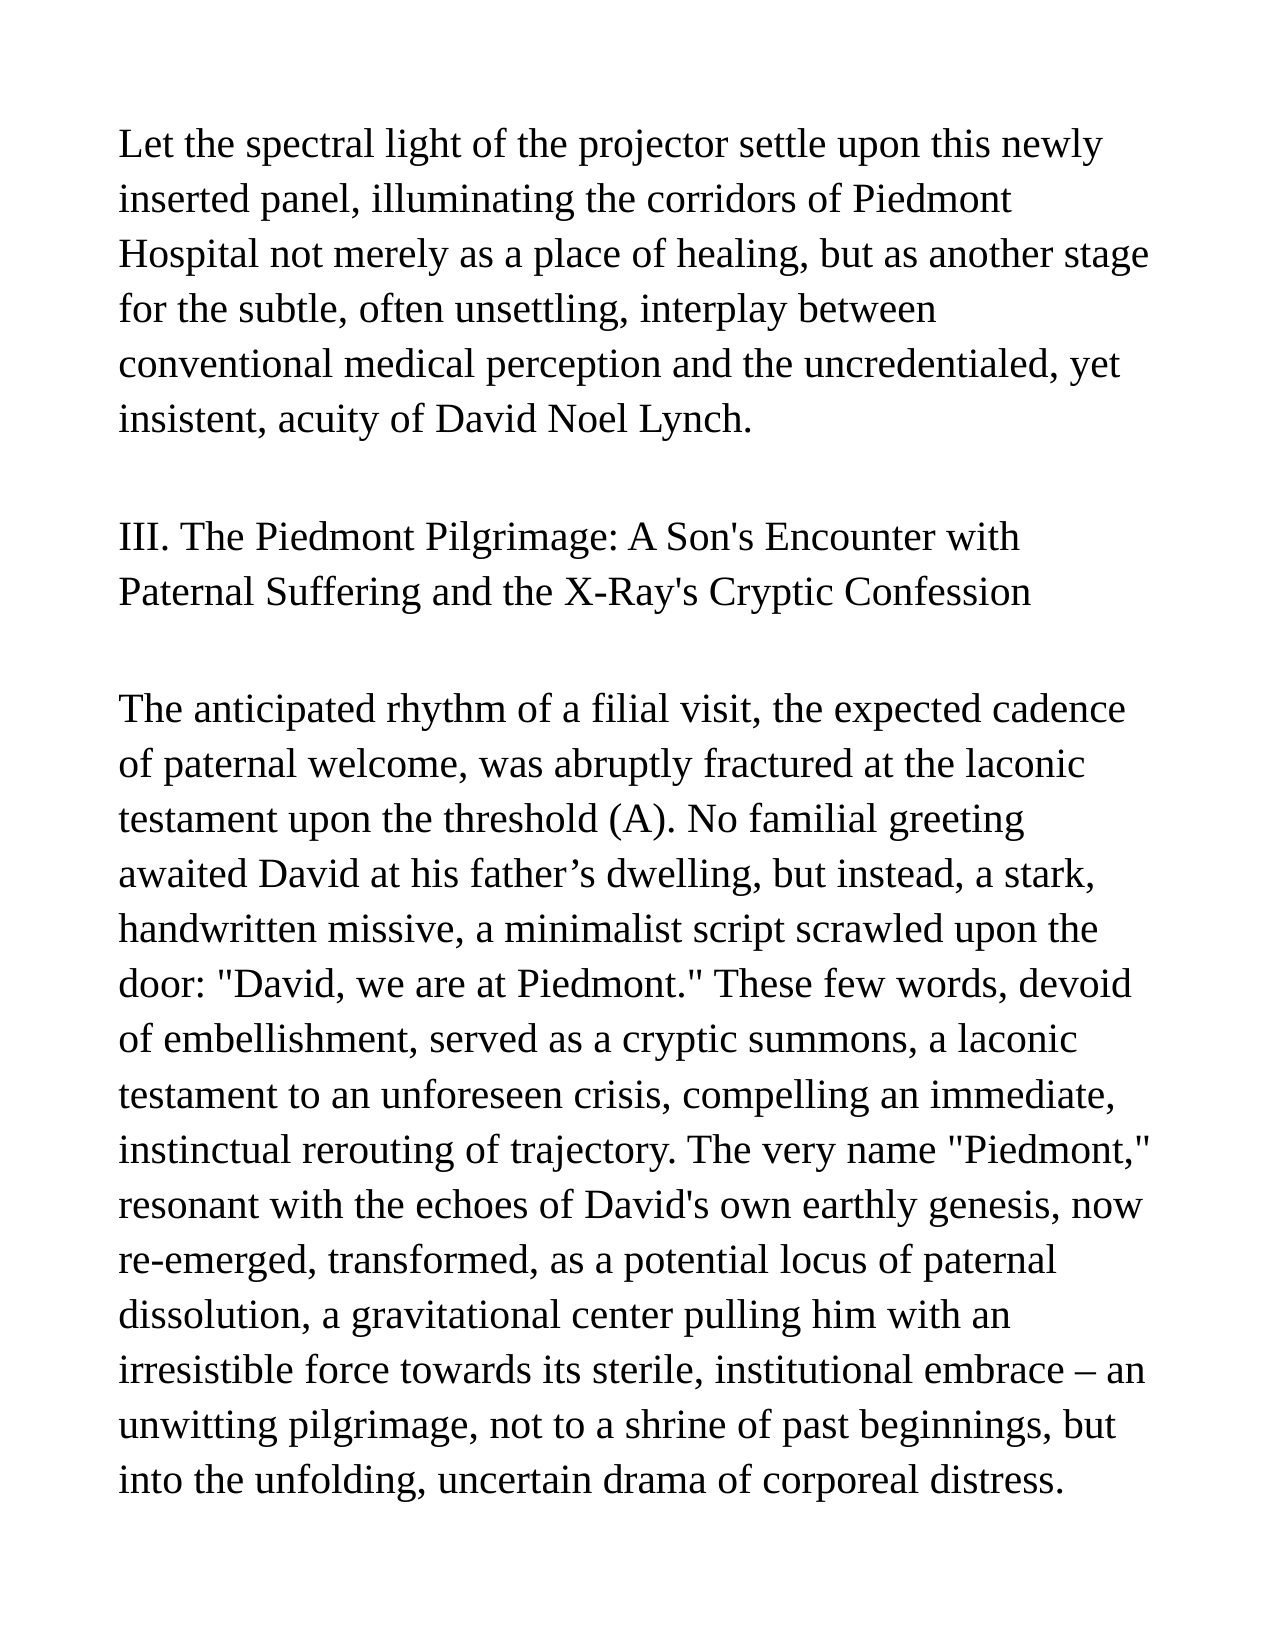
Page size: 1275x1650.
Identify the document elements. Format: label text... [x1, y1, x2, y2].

text The anticipated rhythm of a filial visit, the expected cadence of paternal welcome, was abruptly fractured at the laconic testament upon the threshold (A). No familial greeting awaited David at his father’s dwelling, but instead, a stark, handwritten missive, a minimalist script scrawled upon the door: "David, we are at Piedmont." These few words, devoid of embellishment, served as a cryptic summons, a laconic testament to an unforeseen crisis, compelling an immediate, instinctual rerouting of trajectory. The very name "Piedmont," resonant with the echoes of David's own earthly genesis, now re-emerged, transformed, as a potential locus of paternal dissolution, a gravitational center pulling him with an irresistible force towards its sterile, institutional embrace – an unwitting pilgrimage, not to a shrine of past beginnings, but into the unfolding, uncertain drama of corporeal distress. [118, 683, 1157, 1503]
text Let the spectral light of the projector settle upon this newly inserted panel, illuminating the corridors of Piedmont Hospital not merely as a place of healing, but as another stage for the subtle, often unsettling, interplay between conventional medical perception and the uncredentialed, yet insistent, acuity of David Noel Lynch. [118, 118, 1157, 442]
text III. The Piedmont Pilgrimage: A Son's Encounter with Paternal Suffering and the X-Ray's Cryptic Confession [118, 511, 1157, 614]
